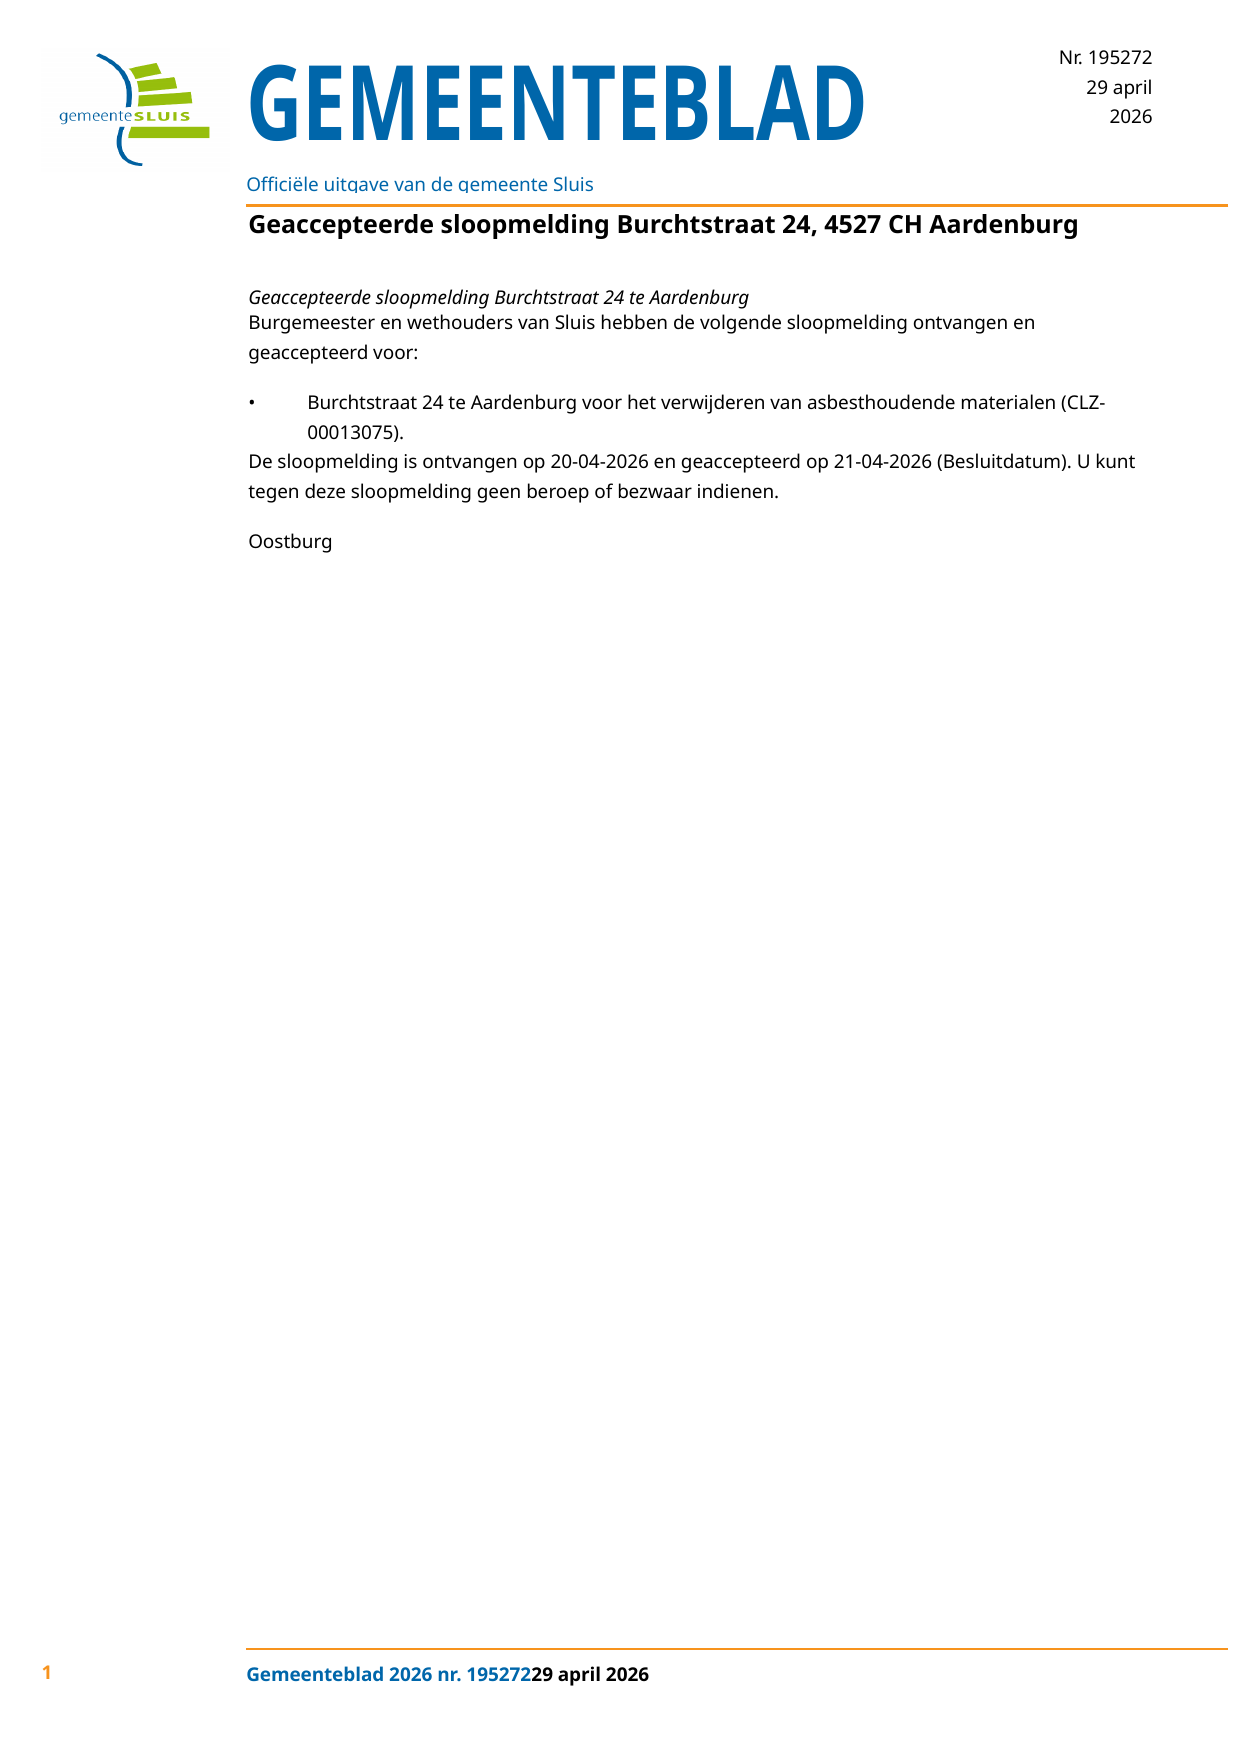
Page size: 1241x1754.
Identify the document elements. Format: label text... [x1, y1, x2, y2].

picture [41, 47, 231, 172]
text De sloopmelding is ontvangen op 20-04-2026 en geaccepteerd op 21-04-2026 (Besluitdatum). U kunt tegen deze sloopmelding geen beroep of bezwaar indienen. [248, 449, 1152, 504]
text Geaccepteerde sloopmelding Burchtstraat 24, 4527 CH Aardenburg [248, 207, 1152, 241]
list Burchtstraat 24 te Aardenburg voor het verwijderen van asbesthoudende materialen (CLZ-00013075). [248, 389, 1152, 445]
text Burgemeester en wethouders van Sluis hebben de volgende sloopmelding ontvangen en geaccepteerd voor: [248, 309, 1152, 365]
text Oostburg [248, 529, 1152, 554]
text Geaccepteerde sloopmelding Burchtstraat 24 te Aardenburg [248, 284, 1152, 309]
